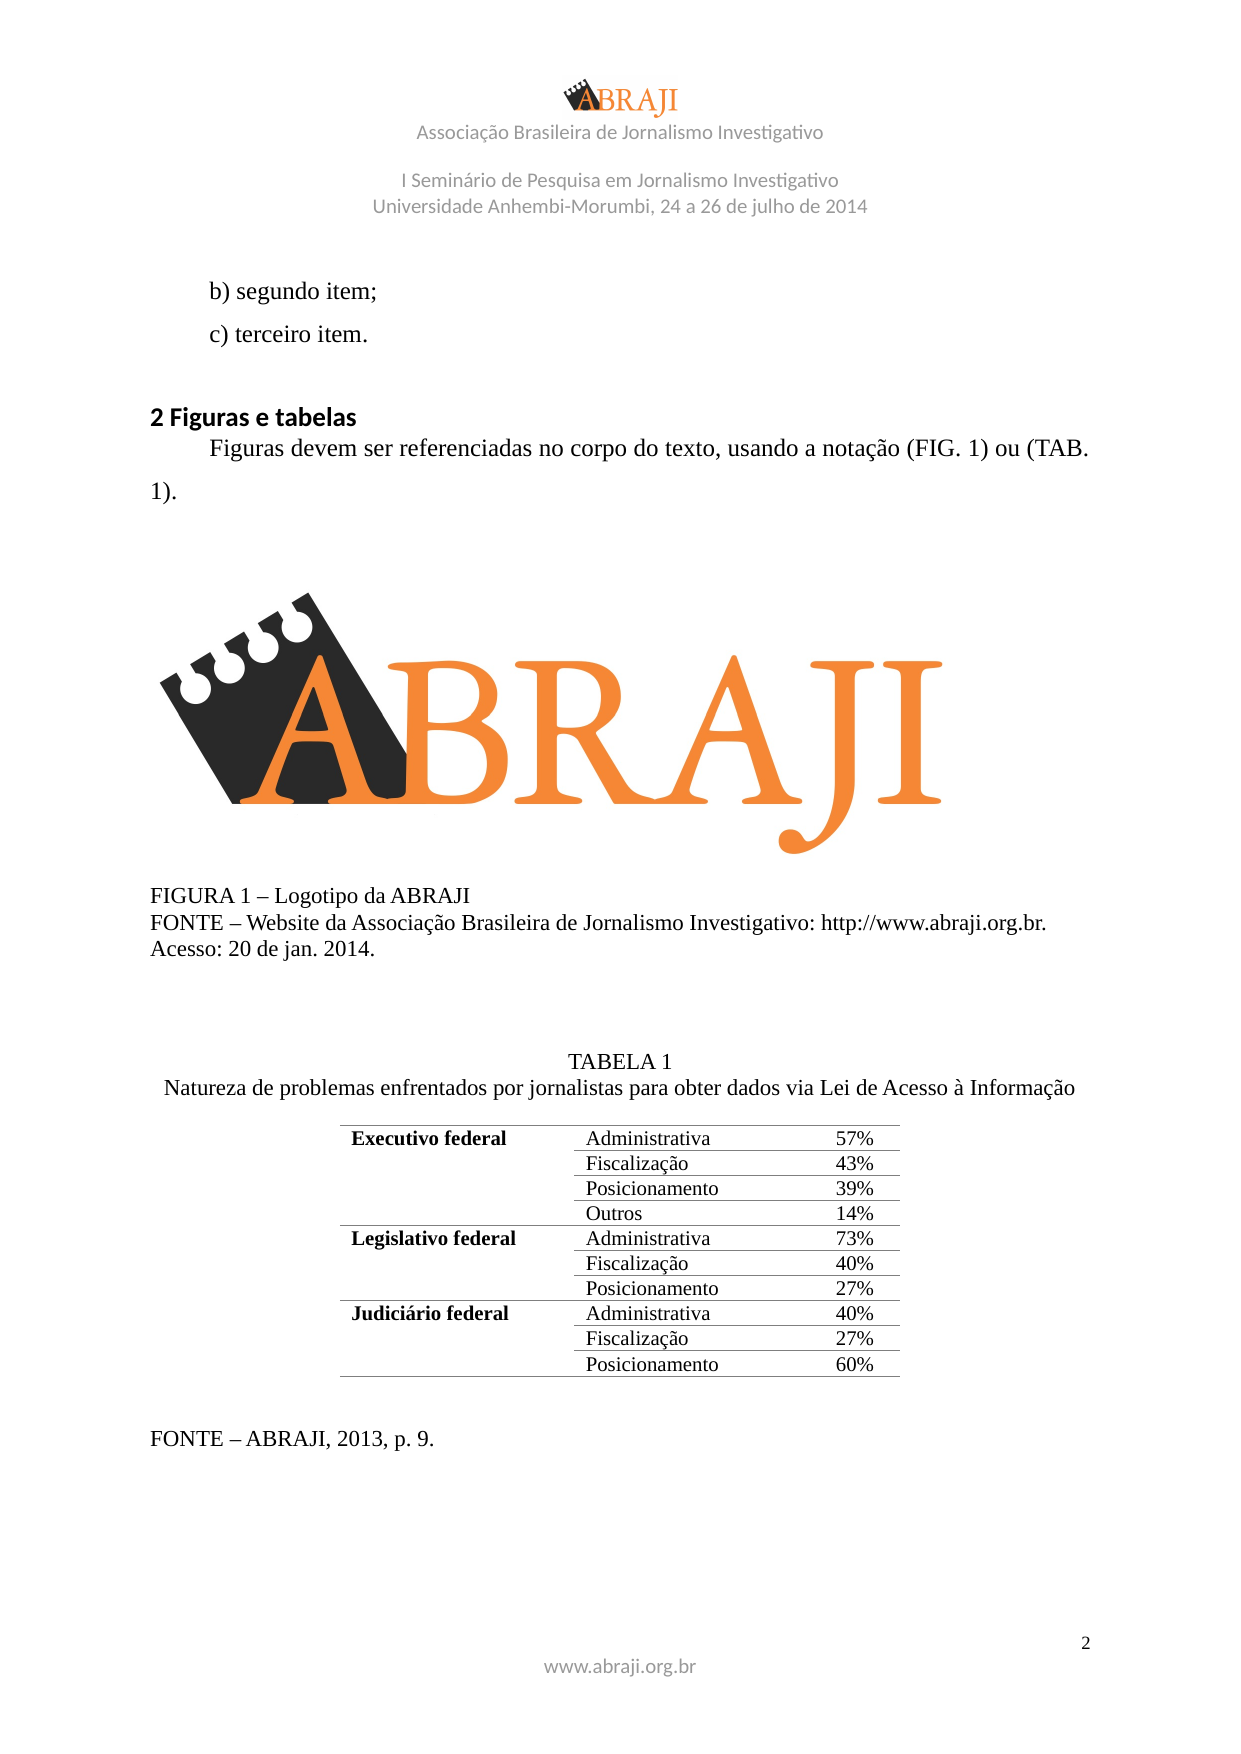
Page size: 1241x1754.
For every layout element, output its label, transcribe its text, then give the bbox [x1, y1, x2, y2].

table_header 57% [809, 1126, 900, 1149]
table_header Administrativa [574, 1126, 809, 1149]
picture [150, 562, 951, 868]
table_cell Posicionamento [574, 1276, 809, 1300]
table_cell 27% [809, 1276, 900, 1300]
table_cell 43% [809, 1151, 900, 1175]
table_cell 14% [809, 1201, 900, 1225]
picture [562, 75, 679, 120]
table_cell 60% [809, 1351, 900, 1376]
table_cell 40% [809, 1251, 900, 1275]
text c) terceiro item. [150, 319, 1090, 348]
text FIGURA 1 – Logotipo da ABRAJI [150, 882, 1090, 909]
table_cell 73% [809, 1226, 900, 1250]
table_cell Fiscalização [574, 1251, 809, 1275]
table_cell Fiscalização [574, 1326, 809, 1350]
table_cell Posicionamento [574, 1351, 809, 1376]
table_header Executivo federal [340, 1126, 574, 1225]
table_cell Fiscalização [574, 1151, 809, 1175]
text b) segundo item; [150, 276, 1090, 305]
table_cell Legislativo federal [340, 1226, 574, 1300]
table_cell 40% [809, 1301, 900, 1325]
table_cell Administrativa [574, 1226, 809, 1250]
table_cell 27% [809, 1326, 900, 1350]
text Natureza de problemas enfrentados por jornalistas para obter dados via Lei de Acesso à Informação [150, 1074, 1090, 1100]
text TABELA 1 [150, 1048, 1090, 1074]
subtitle 2 Figuras e tabelas [150, 400, 1090, 433]
text Figuras devem ser referenciadas no corpo do texto, usando a notação (FIG. 1) ou (TAB. 1). [150, 433, 1090, 504]
text FONTE – Website da Associação Brasileira de Jornalismo Investigativo: http://www.abraji.org.br. Acesso: 20 de jan. 2014. [150, 909, 1090, 961]
table_cell Outros [574, 1201, 809, 1225]
table_cell Judiciário federal [340, 1301, 574, 1376]
text FONTE – ABRAJI, 2013, p. 9. [150, 1425, 1090, 1451]
table_cell Posicionamento [574, 1176, 809, 1200]
table_cell Administrativa [574, 1301, 809, 1325]
table_cell 39% [809, 1176, 900, 1200]
